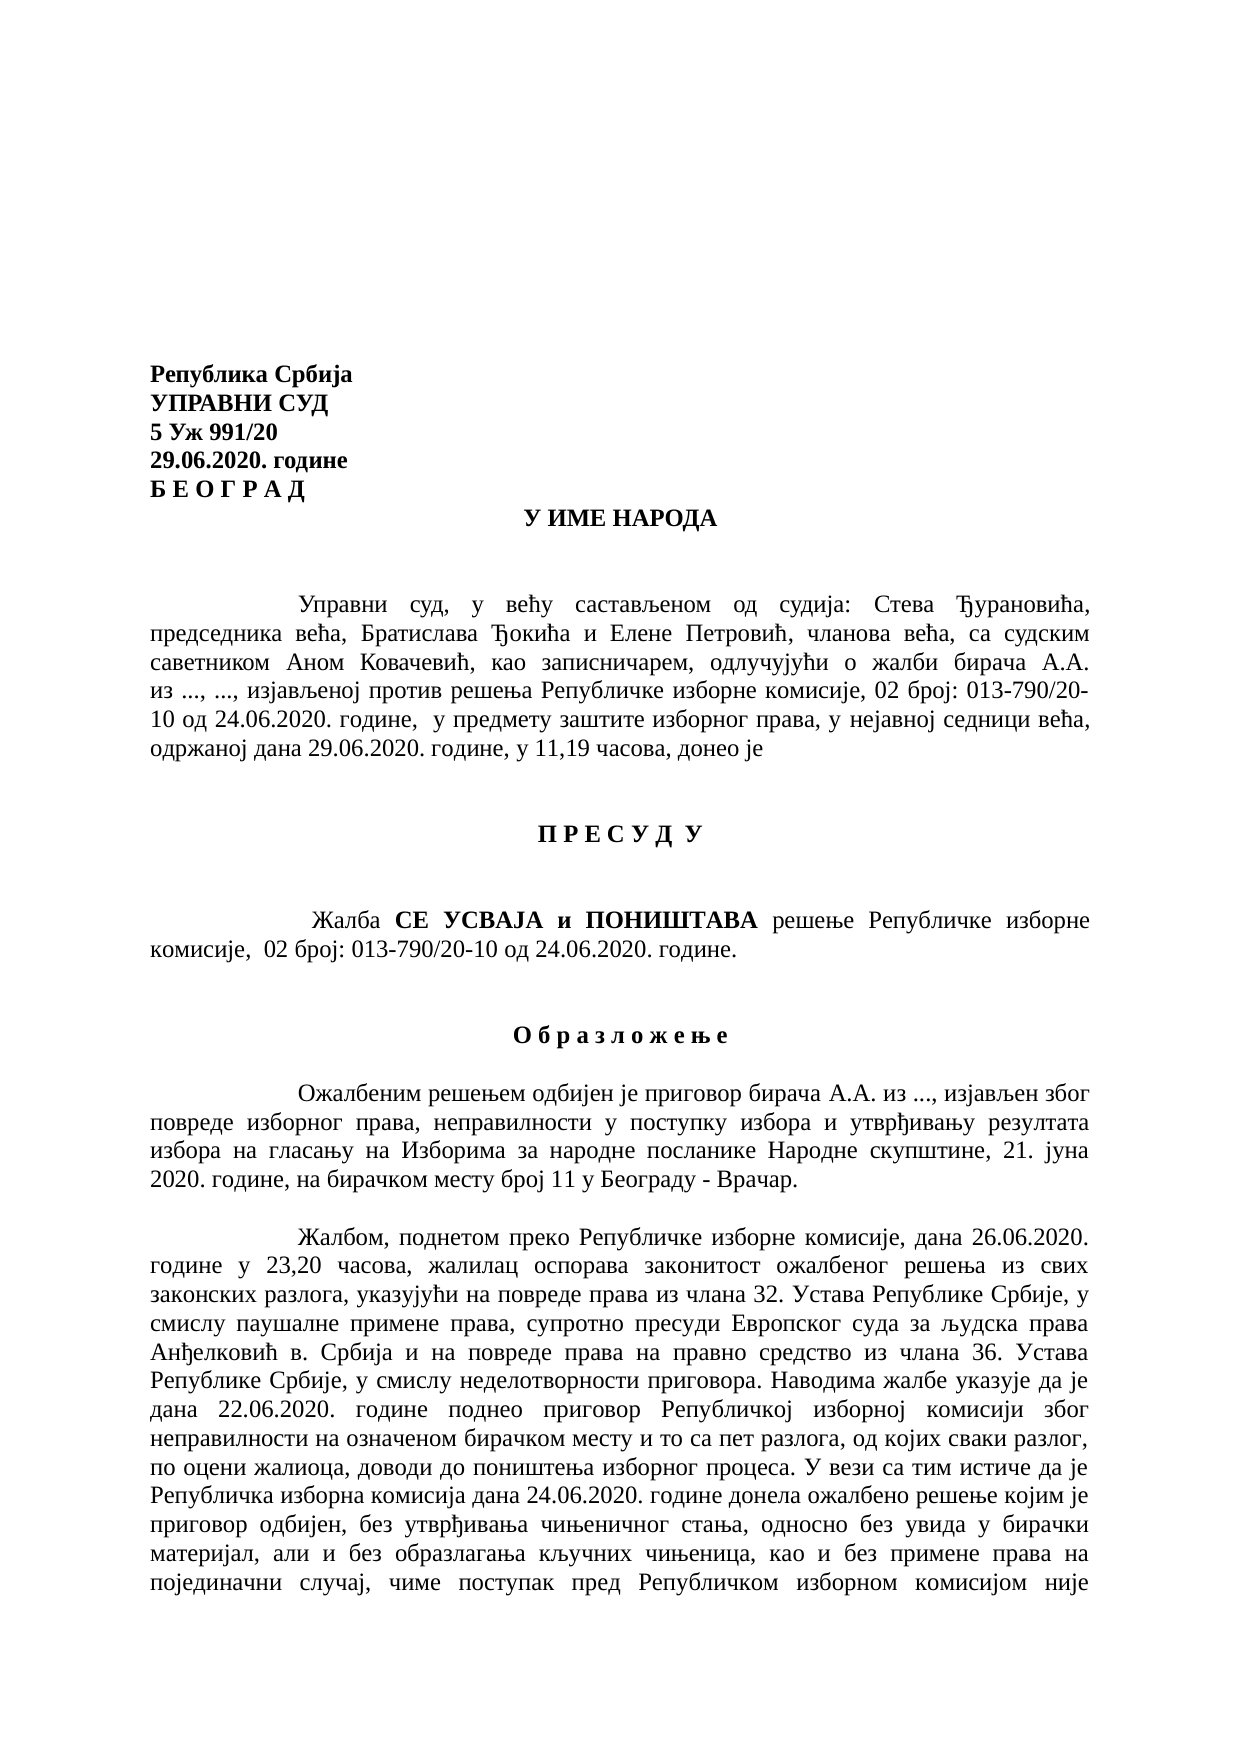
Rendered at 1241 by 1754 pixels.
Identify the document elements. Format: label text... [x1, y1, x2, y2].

text Управни суд, у већу састављеном од судија: Стева Ђурановића, председника већа, Братислава Ђокића и Елене Петровић, чланова већа, са судским саветником Аном Ковачевић, као записничарем, одлучујући о жалби бирача A.A. из ..., ..., изјављеној против решења Републичке изборне комисије, 02 број: 013-790/20-10 од 24.06.2020. године, у предмету заштите изборног права, у нејавној седници већа, одржаној дана 29.06.2020. године, у 11,19 часова, донео је [150, 589, 1090, 762]
text Ожалбеним решењем одбијен је приговор бирача A.A. из ..., изјављен због повреде изборног права, неправилности у поступку избора и утврђивању резултата избора на гласању на Изборима за народне посланике Народне скупштине, 21. јуна 2020. године, на бирачком месту број 11 у Београду - Врачар. [150, 1078, 1090, 1193]
text Република Србија [150, 148, 1090, 388]
text 5 Уж 991/20 [150, 417, 1090, 445]
text У ИМЕ НАРОДА [150, 503, 1090, 532]
text П Р Е С У Д У [150, 819, 1090, 848]
text Б Е О Г Р А Д [150, 474, 1090, 503]
text 29.06.2020. године [150, 445, 1090, 474]
text Жалба СЕ УСВАЈА и ПОНИШТАВА решење Републичке изборне комисије, 02 број: 013-790/20-10 од 24.06.2020. године. [150, 905, 1090, 963]
text Жалбом, поднетом преко Републичке изборне комисије, дана 26.06.2020. године у 23,20 часова, жалилац оспорава законитост ожалбеног решења из свих законских разлога, указујући на повреде права из члана 32. Устава Републике Србије, у смислу паушалне примене права, супротно пресуди Европског суда за људска права Анђелковић в. Србија и на повреде права на правно средство из члана 36. Устава Републике Србије, у смислу неделотворности приговора. Наводима жалбе указује да је дана 22.06.2020. године поднео приговор Републичкоj изборној комисији због неправилности на означеном бирачком месту и то са пет разлога, од којих сваки разлог, по оцени жалиоца, доводи до поништења изборног процеса. У вези са тим истиче да је Републичка изборна комисија дана 24.06.2020. године донела ожалбено решење којим је приговор одбијен, без утврђивања чињеничног стања, односно без увида у бирачки материјал, али и без образлагања кључних чињеница, као и без примене права на појединачни случај, чиме поступак пред Републичком изборном комисијом није [150, 1222, 1090, 1595]
text УПРАВНИ СУД [150, 388, 1090, 417]
text О б р а з л о ж е њ е [150, 1020, 1090, 1049]
